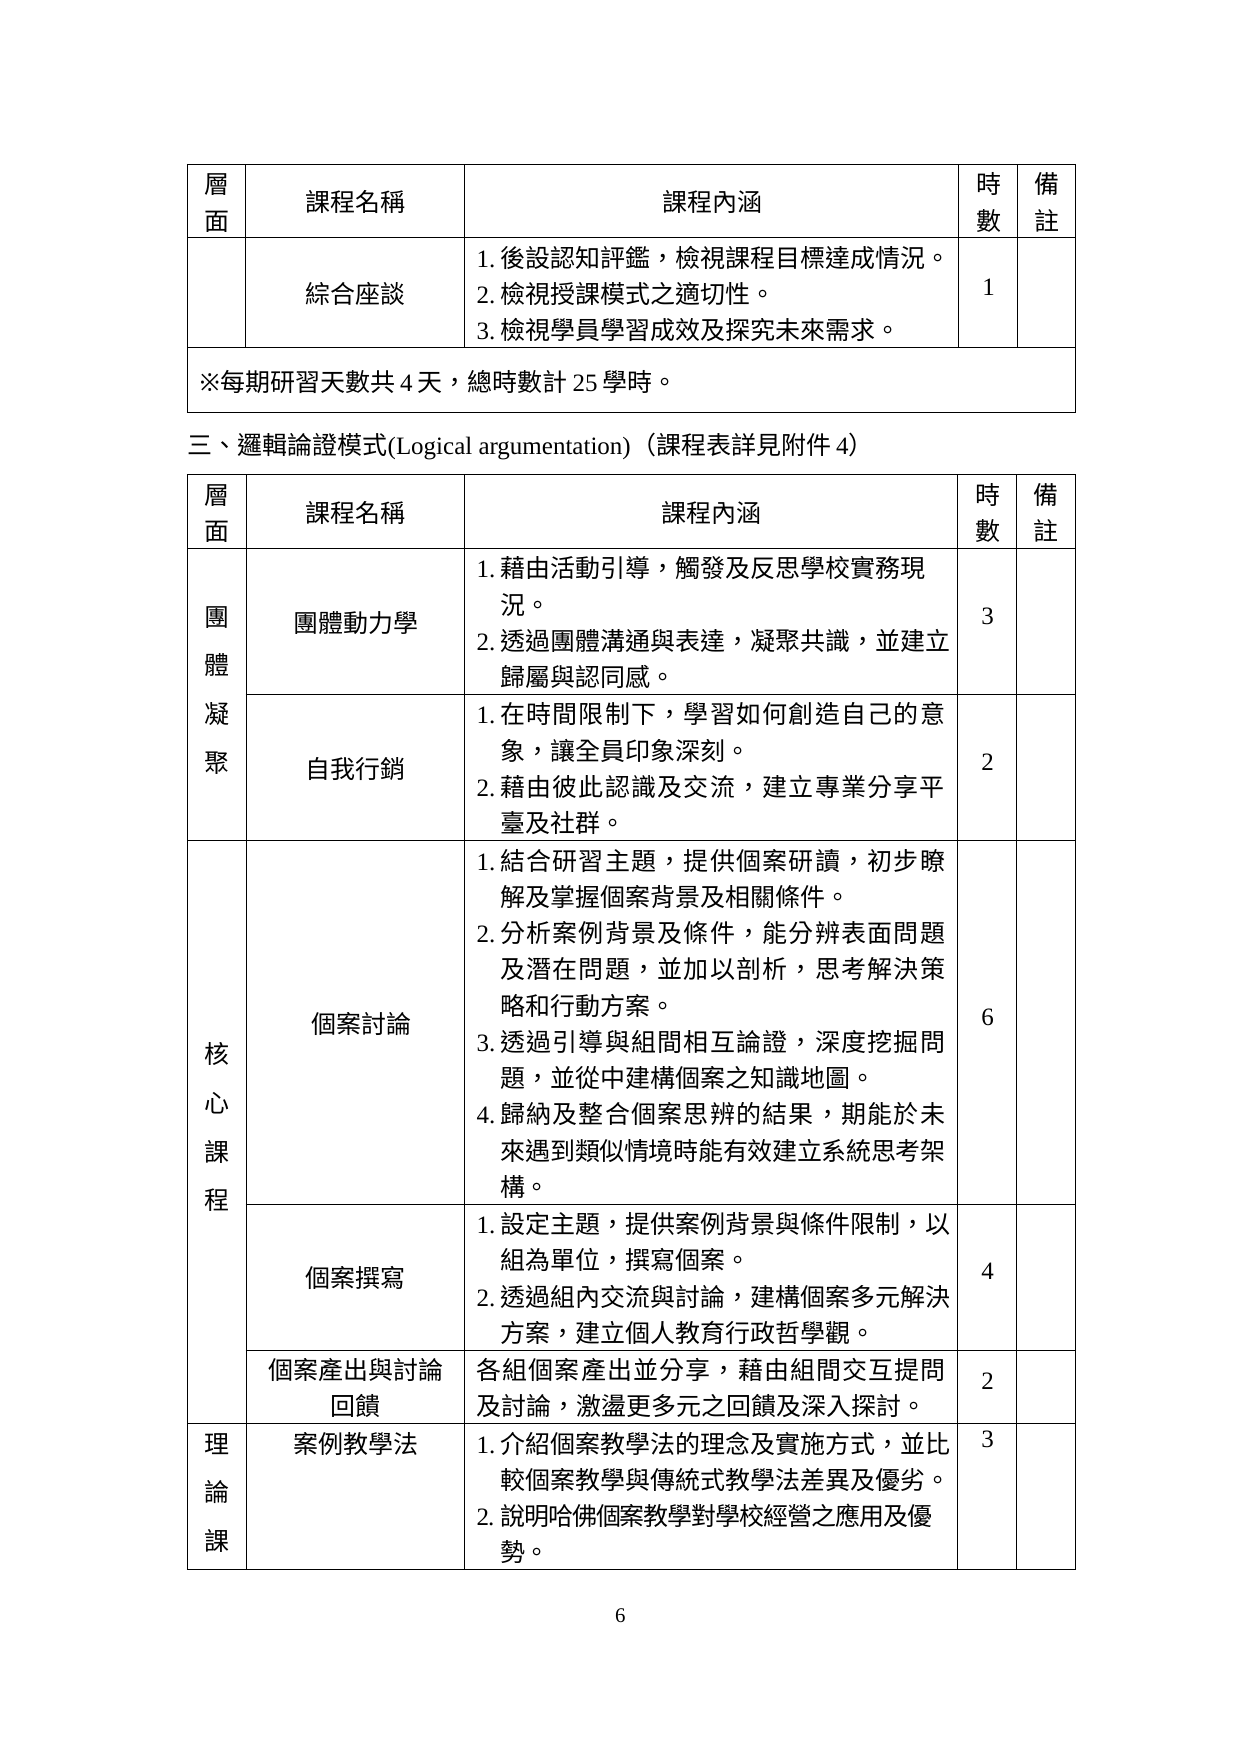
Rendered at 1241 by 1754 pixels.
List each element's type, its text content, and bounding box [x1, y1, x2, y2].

table_cell 藉由活動引導，觸發及反思學校實務現況。 透過團體溝通與表達，凝聚共識，並建立歸屬與認同感。 [465, 549, 957, 694]
table_cell 設定主題，提供案例背景與條件限制，以 組為單位，撰寫個案。 透過組內交流與討論，建構個案多元解決方案，建立個人教育行政哲學觀。 [465, 1205, 957, 1349]
table_header 時數 [958, 475, 1016, 548]
table_cell 個案產出與討論回饋 [247, 1351, 464, 1423]
table_cell 4 [958, 1205, 1016, 1349]
table_cell [1017, 1424, 1075, 1569]
table_cell 結合研習主題，提供個案研讀，初步瞭解及掌握個案背景及相關條件。 分析案例背景及條件，能分辨表面問題及潛在問題，並加以剖析，思考解決策略和行動方案。 透過引導與組間相互論證，深度挖掘問題，並從中建構個案之知識地圖。 歸納及整合個案思辨的結果，期能於未來遇到類似情境時能有效建立系統思考架構。 [465, 841, 957, 1203]
table_cell 團 體 凝 聚 [188, 549, 246, 840]
table_header 備註 [1017, 475, 1075, 548]
table_header 層面 [188, 165, 245, 237]
table_header 課程內涵 [465, 165, 958, 237]
text 三、邏輯論證模式(Logical argumentation)（課程表詳見附件4） [187, 426, 1053, 462]
table_header 層面 [188, 475, 246, 548]
table_cell 核 心 課 程 [188, 841, 246, 1423]
table_cell 在時間限制下，學習如何創造自己的意象，讓全員印象深刻。 藉由彼此認識及交流，建立專業分享平臺及社群。 [465, 695, 957, 840]
table_cell 2 [958, 1351, 1016, 1423]
table_cell 後設認知評鑑，檢視課程目標達成情況。 檢視授課模式之適切性。 檢視學員學習成效及探究未來需求。 [465, 238, 958, 347]
table_cell 6 [958, 841, 1016, 1203]
table_cell 各組個案產出並分享，藉由組間交互提問及討論，激盪更多元之回饋及深入探討。 [465, 1351, 957, 1423]
table_cell 2 [958, 695, 1016, 840]
table_header 備註 [1018, 165, 1075, 237]
table_header 課程名稱 [247, 475, 464, 548]
table_cell [1018, 238, 1075, 347]
table_cell ※每期研習天數共4天，總時數計25學時。 [188, 348, 1075, 412]
table_header 時數 [959, 165, 1017, 237]
table_cell 自我行銷 [247, 695, 464, 840]
table_cell [188, 238, 245, 347]
table_cell 團體動力學 [247, 549, 464, 694]
table_cell 介紹個案教學法的理念及實施方式，並比較個案教學與傳統式教學法差異及優劣。 說明哈佛個案教學對學校經營之應用及優勢。 瞭解推動個案教學應注意之要件及重點。 [465, 1424, 957, 1569]
table_cell [1017, 695, 1075, 840]
table_cell 綜合座談 [246, 238, 464, 347]
table_header 課程名稱 [246, 165, 464, 237]
table_cell [1017, 841, 1075, 1203]
table_header 課程內涵 [465, 475, 957, 548]
table_cell 案例教學法 [247, 1424, 464, 1569]
table_cell 個案討論 [247, 841, 464, 1203]
table_cell 理 論 課 [188, 1424, 246, 1569]
table_cell [1017, 549, 1075, 694]
table_cell 個案撰寫 [247, 1205, 464, 1349]
table_cell [1017, 1351, 1075, 1423]
table_cell 1 [959, 238, 1017, 347]
table_cell 3 [958, 549, 1016, 694]
table_cell [1017, 1205, 1075, 1349]
table_cell 3 [958, 1424, 1016, 1569]
